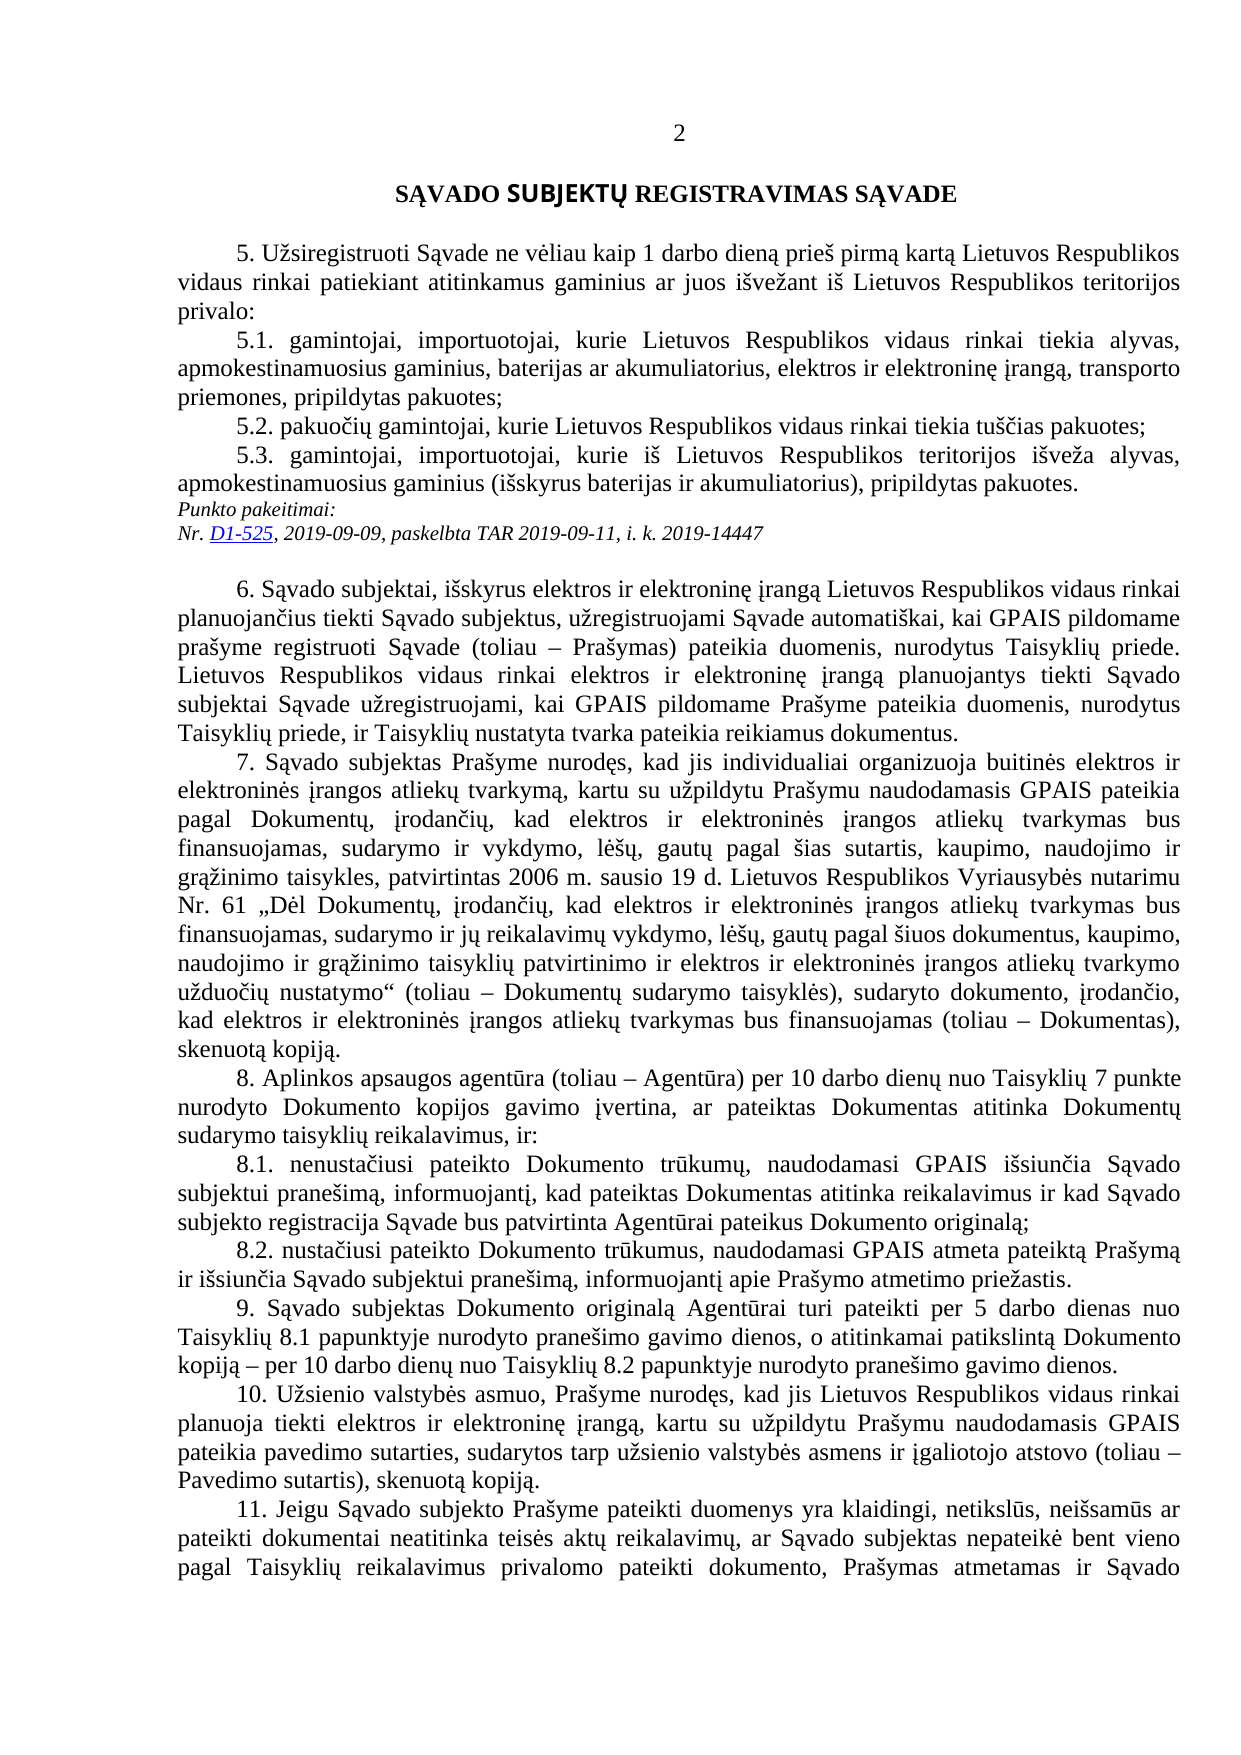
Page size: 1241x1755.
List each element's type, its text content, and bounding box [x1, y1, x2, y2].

text 6. Sąvado subjektai, išskyrus elektros ir elektroninę įrangą Lietuvos Respublikos vidaus rinkai planuojančius tiekti Sąvado subjektus, užregistruojami Sąvade automatiškai, kai GPAIS pildomame prašyme registruoti Sąvade (toliau – Prašymas) pateikia duomenis, nurodytus Taisyklių priede. Lietuvos Respublikos vidaus rinkai elektros ir elektroninę įrangą planuojantys tiekti Sąvado subjektai Sąvade užregistruojami, kai GPAIS pildomame Prašyme pateikia duomenis, nurodytus Taisyklių priede, ir Taisyklių nustatyta tvarka pateikia reikiamus dokumentus. [177, 574, 1181, 747]
text 10. Užsienio valstybės asmuo, Prašyme nurodęs, kad jis Lietuvos Respublikos vidaus rinkai planuoja tiekti elektros ir elektroninę įrangą, kartu su užpildytu Prašymu naudodamasis GPAIS pateikia pavedimo sutarties, sudarytos tarp užsienio valstybės asmens ir įgaliotojo atstovo (toliau – Pavedimo sutartis), skenuotą kopiją. [177, 1379, 1181, 1494]
text 8.1. nenustačiusi pateikto Dokumento trūkumų, naudodamasi GPAIS išsiunčia Sąvado subjektui pranešimą, informuojantį, kad pateiktas Dokumentas atitinka reikalavimus ir kad Sąvado subjekto registracija Sąvade bus patvirtinta Agentūrai pateikus Dokumento originalą; [177, 1149, 1181, 1235]
text 8. Aplinkos apsaugos agentūra (toliau – Agentūra) per 10 darbo dienų nuo Taisyklių 7 punkte nurodyto Dokumento kopijos gavimo įvertina, ar pateiktas Dokumentas atitinka Dokumentų sudarymo taisyklių reikalavimus, ir: [177, 1063, 1181, 1149]
text Nr. D1-525, 2019-09-09, paskelbta TAR 2019-09-11, i. k. 2019-14447 [177, 521, 1181, 545]
text 11. Jeigu Sąvado subjekto Prašyme pateikti duomenys yra klaidingi, netikslūs, neišsamūs ar pateikti dokumentai neatitinka teisės aktų reikalavimų, ar Sąvado subjektas nepateikė bent vieno pagal Taisyklių reikalavimus privalomo pateikti dokumento, Prašymas atmetamas ir Sąvado [177, 1494, 1181, 1580]
text 5.3. gamintojai, importuotojai, kurie iš Lietuvos Respublikos teritorijos išveža alyvas, apmokestinamuosius gaminius (išskyrus baterijas ir akumuliatorius), pripildytas pakuotes. [177, 440, 1181, 497]
text 5. Užsiregistruoti Sąvade ne vėliau kaip 1 darbo dieną prieš pirmą kartą Lietuvos Respublikos vidaus rinkai patiekiant atitinkamus gaminius ar juos išvežant iš Lietuvos Respublikos teritorijos privalo: [177, 238, 1181, 325]
text 9. Sąvado subjektas Dokumento originalą Agentūrai turi pateikti per 5 darbo dienas nuo Taisyklių 8.1 papunktyje nurodyto pranešimo gavimo dienos, o atitinkamai patikslintą Dokumento kopiją – per 10 darbo dienų nuo Taisyklių 8.2 papunktyje nurodyto pranešimo gavimo dienos. [177, 1293, 1181, 1379]
text 5.2. pakuočių gamintojai, kurie Lietuvos Respublikos vidaus rinkai tiekia tuščias pakuotes; [177, 411, 1181, 440]
text 7. Sąvado subjektas Prašyme nurodęs, kad jis individualiai organizuoja buitinės elektros ir elektroninės įrangos atliekų tvarkymą, kartu su užpildytu Prašymu naudodamasis GPAIS pateikia pagal Dokumentų, įrodančių, kad elektros ir elektroninės įrangos atliekų tvarkymas bus finansuojamas, sudarymo ir vykdymo, lėšų, gautų pagal šias sutartis, kaupimo, naudojimo ir grąžinimo taisykles, patvirtintas 2006 m. sausio 19 d. Lietuvos Respublikos Vyriausybės nutarimu Nr. 61 „Dėl Dokumentų, įrodančių, kad elektros ir elektroninės įrangos atliekų tvarkymas bus finansuojamas, sudarymo ir jų reikalavimų vykdymo, lėšų, gautų pagal šiuos dokumentus, kaupimo, naudojimo ir grąžinimo taisyklių patvirtinimo ir elektros ir elektroninės įrangos atliekų tvarkymo užduočių nustatymo“ (toliau – Dokumentų sudarymo taisyklės), sudaryto dokumento, įrodančio, kad elektros ir elektroninės įrangos atliekų tvarkymas bus finansuojamas (toliau – Dokumentas), skenuotą kopiją. [177, 747, 1181, 1063]
text 5.1. gamintojai, importuotojai, kurie Lietuvos Respublikos vidaus rinkai tiekia alyvas, apmokestinamuosius gaminius, baterijas ar akumuliatorius, elektros ir elektroninę įrangą, transporto priemones, pripildytas pakuotes; [177, 325, 1181, 411]
text 8.2. nustačiusi pateikto Dokumento trūkumus, naudodamasi GPAIS atmeta pateiktą Prašymą ir išsiunčia Sąvado subjektui pranešimą, informuojantį apie Prašymo atmetimo priežastis. [177, 1235, 1181, 1293]
text Punkto pakeitimai: [177, 497, 1181, 521]
text SĄVADO subjektų REGISTRAVIMAS SĄVADE [177, 176, 1181, 210]
